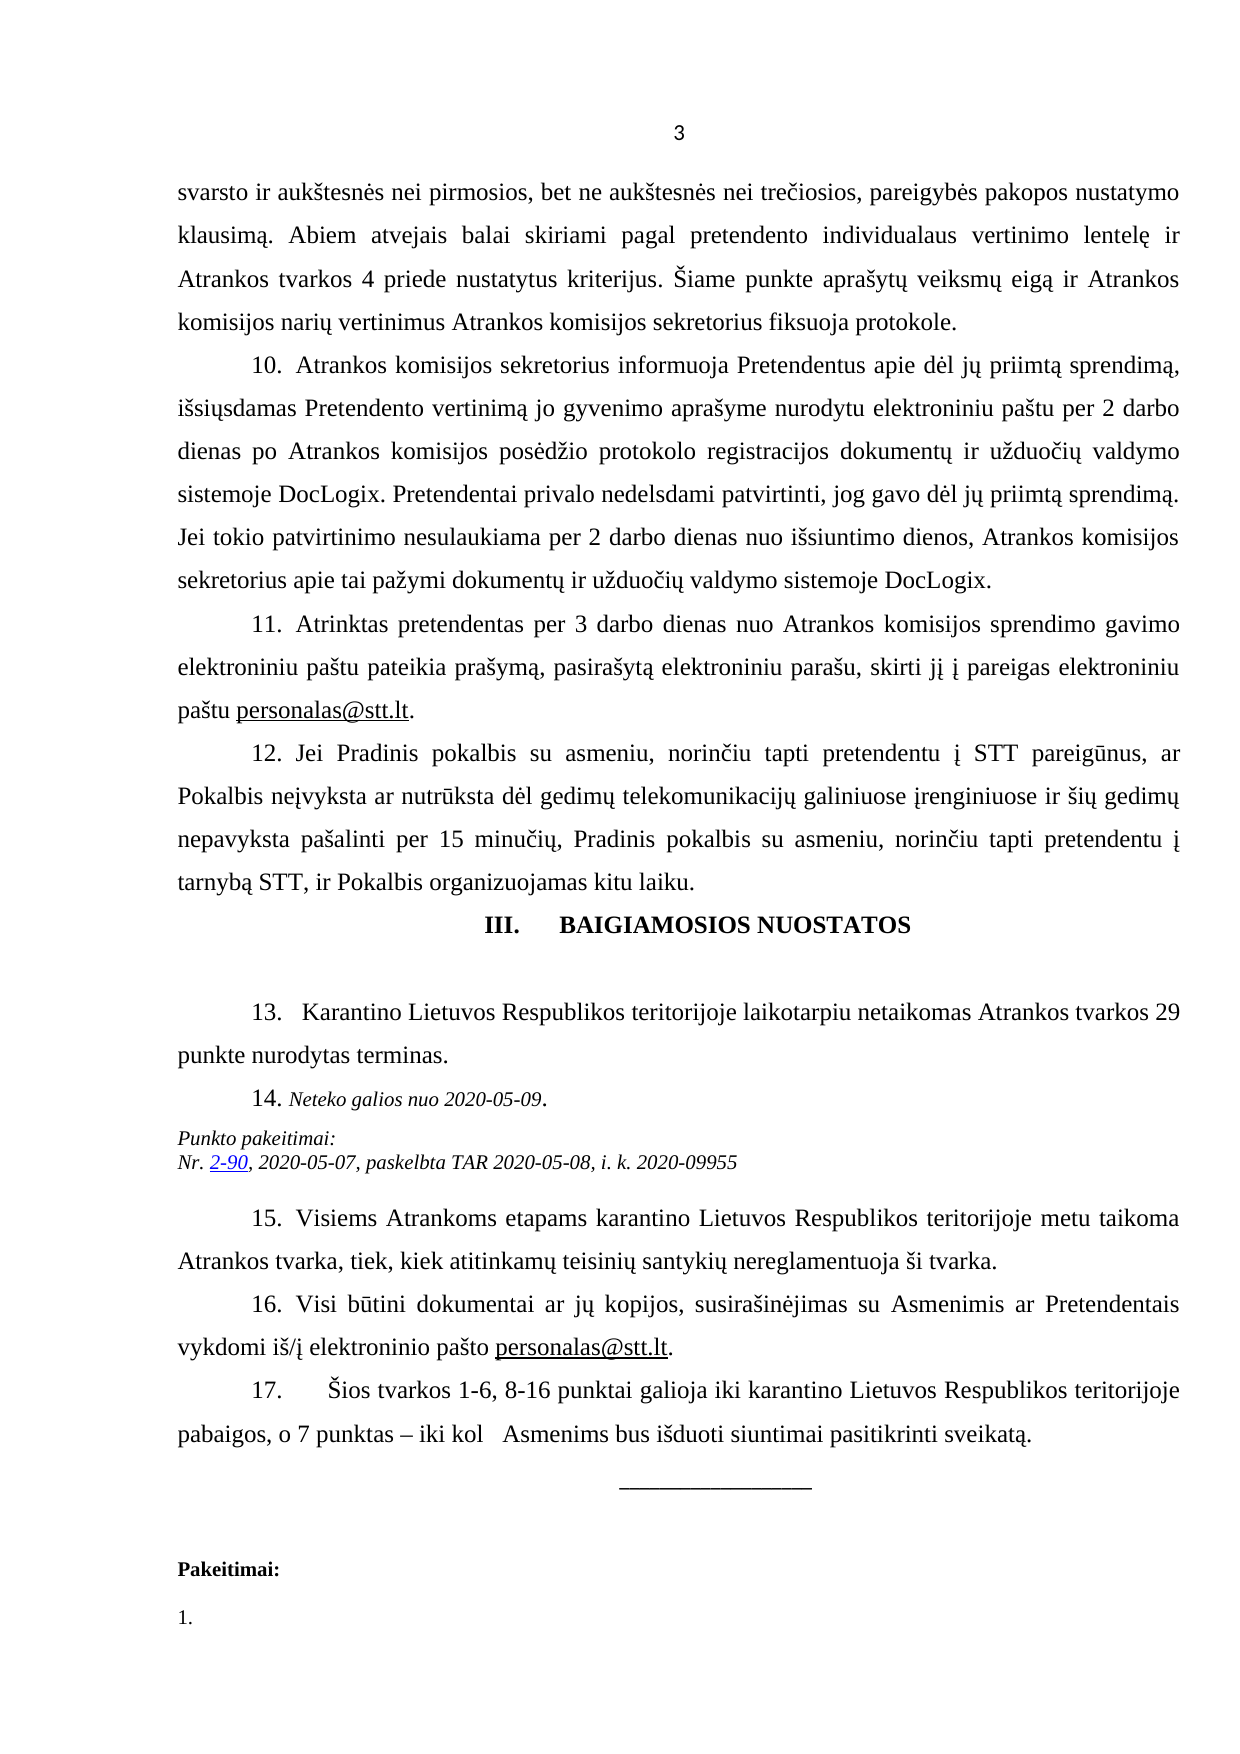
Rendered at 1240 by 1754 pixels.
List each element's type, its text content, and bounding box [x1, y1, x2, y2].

text 11. Atrinktas pretendentas per 3 darbo dienas nuo Atrankos komisijos sprendimo gavimo elektroniniu paštu pateikia prašymą, pasirašytą elektroniniu parašu, skirti jį į pareigas elektroniniu paštu personalas@stt.lt. [177, 609, 1181, 724]
text III. BAIGIAMOSIOS NUOSTATOS [215, 911, 1181, 939]
text 17. Šios tvarkos 1-6, 8-16 punktai galioja iki karantino Lietuvos Respublikos teritorijoje pabaigos, o 7 punktas – iki kol Asmenims bus išduoti siuntimai pasitikrinti sveikatą. [177, 1376, 1181, 1447]
text svarsto ir aukštesnės nei pirmosios, bet ne aukštesnės nei trečiosios, pareigybės pakopos nustatymo klausimą. Abiem atvejais balai skiriami pagal pretendento individualaus vertinimo lentelę ir Atrankos tvarkos 4 priede nustatytus kriterijus. Šiame punkte aprašytų veiksmų eigą ir Atrankos komisijos narių vertinimus Atrankos komisijos sekretorius fiksuoja protokole. [177, 177, 1181, 336]
text ___________________ [251, 1462, 1181, 1493]
text 13. Karantino Lietuvos Respublikos teritorijoje laikotarpiu netaikomas Atrankos tvarkos 29 punkte nurodytas terminas. [177, 997, 1181, 1069]
text Pakeitimai: [177, 1557, 1181, 1581]
text Nr. 2-90, 2020-05-07, paskelbta TAR 2020-05-08, i. k. 2020-09955 [177, 1150, 1181, 1174]
text 16. Visi būtini dokumentai ar jų kopijos, susirašinėjimas su Asmenimis ar Pretendentais vykdomi iš/į elektroninio pašto personalas@stt.lt. [177, 1289, 1181, 1361]
text 14. Neteko galios nuo 2020-05-09. [177, 1083, 1181, 1112]
text Punkto pakeitimai: [177, 1126, 1181, 1150]
text 15. Visiems Atrankoms etapams karantino Lietuvos Respublikos teritorijoje metu taikoma Atrankos tvarka, tiek, kiek atitinkamų teisinių santykių nereglamentuoja ši tvarka. [177, 1203, 1181, 1275]
text 12. Jei Pradinis pokalbis su asmeniu, norinčiu tapti pretendentu į STT pareigūnus, ar Pokalbis neįvyksta ar nutrūksta dėl gedimų telekomunikacijų galiniuose įrenginiuose ir šių gedimų nepavyksta pašalinti per 15 minučių, Pradinis pokalbis su asmeniu, norinčiu tapti pretendentu į tarnybą STT, ir Pokalbis organizuojamas kitu laiku. [177, 738, 1181, 896]
text 1. [177, 1605, 1181, 1629]
text 10. Atrankos komisijos sekretorius informuoja Pretendentus apie dėl jų priimtą sprendimą, išsiųsdamas Pretendento vertinimą jo gyvenimo aprašyme nurodytu elektroniniu paštu per 2 darbo dienas po Atrankos komisijos posėdžio protokolo registracijos dokumentų ir užduočių valdymo sistemoje DocLogix. Pretendentai privalo nedelsdami patvirtinti, jog gavo dėl jų priimtą sprendimą. Jei tokio patvirtinimo nesulaukiama per 2 darbo dienas nuo išsiuntimo dienos, Atrankos komisijos sekretorius apie tai pažymi dokumentų ir užduočių valdymo sistemoje DocLogix. [177, 350, 1181, 594]
